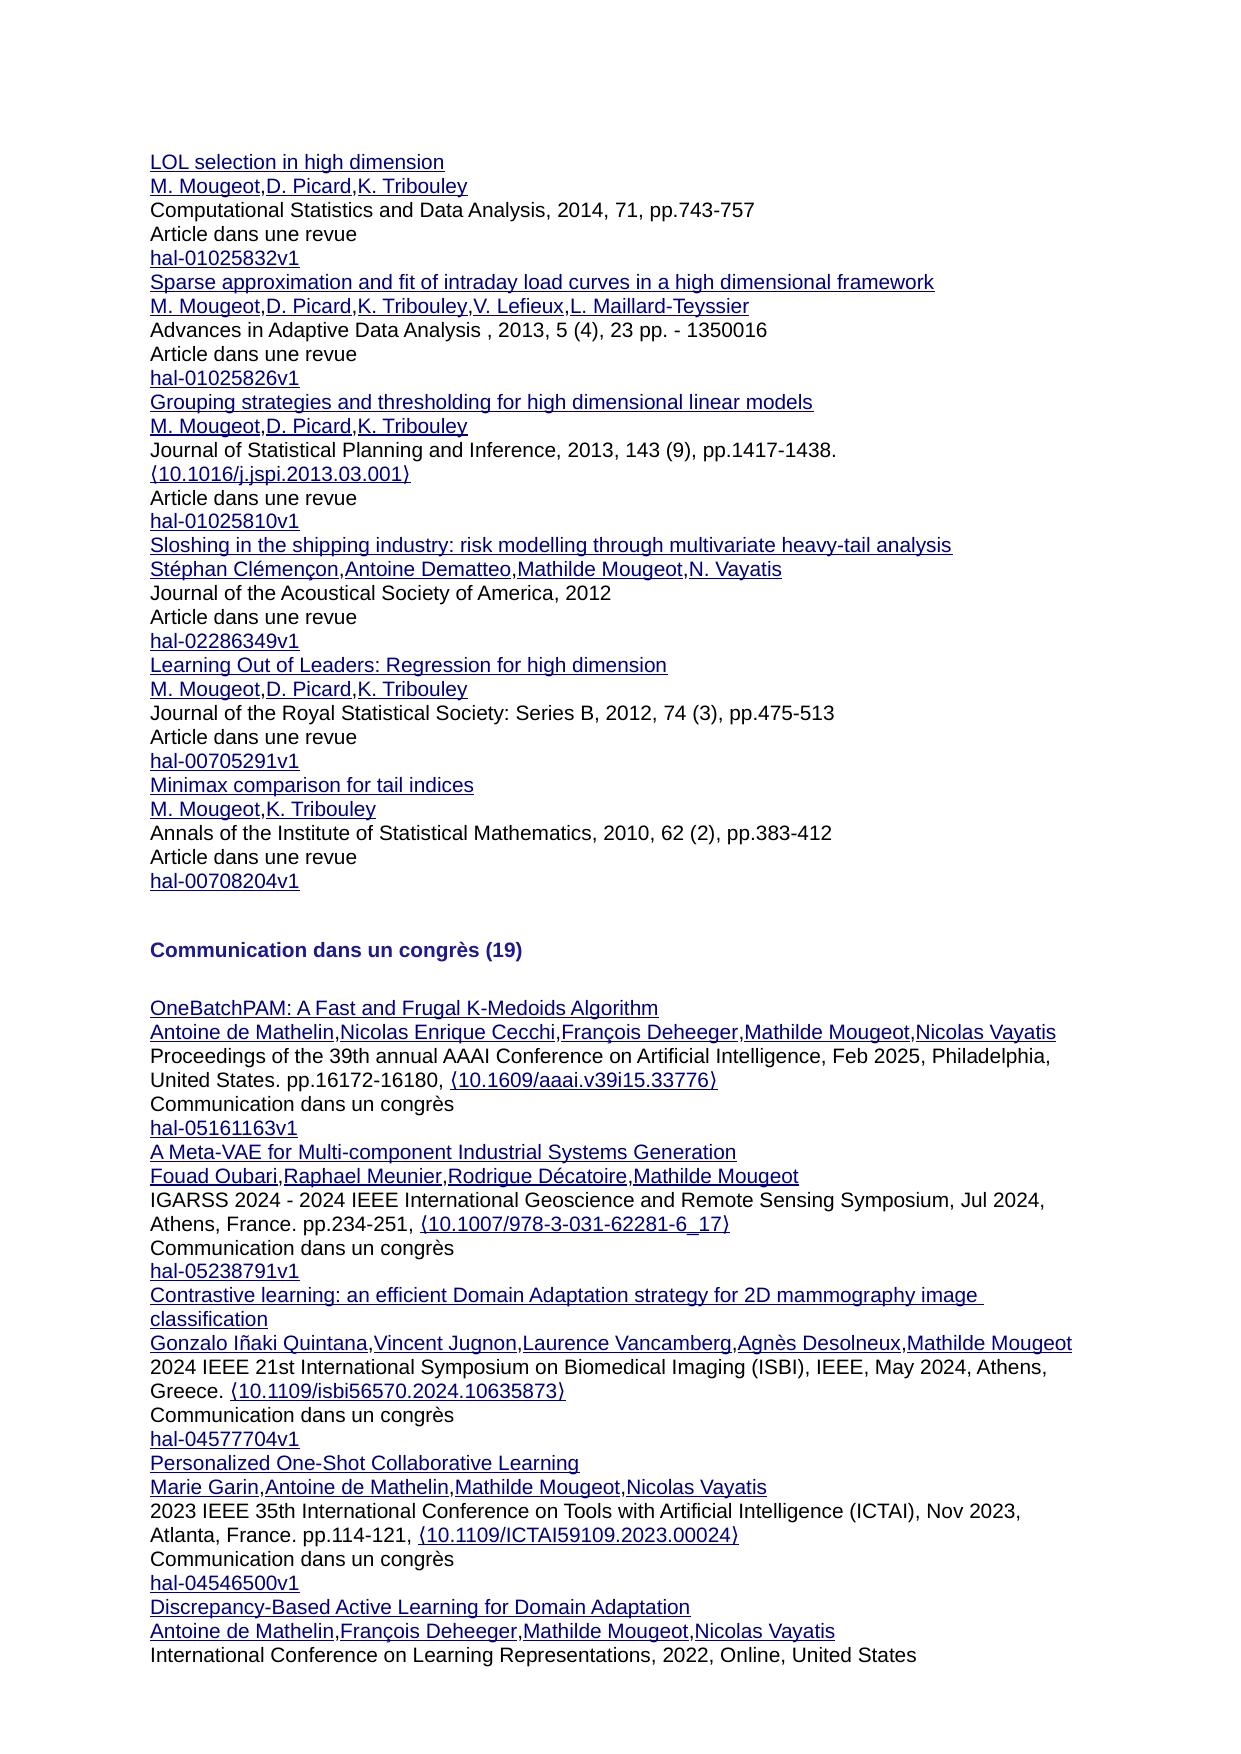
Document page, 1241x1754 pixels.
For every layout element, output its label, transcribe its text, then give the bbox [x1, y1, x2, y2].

table_cell Sparse approximation and fit of intraday load curves in a high dimensional framework M. Mougeot,D. Picard,K. Tribouley,V. Lefieux,L. Maillard-Teyssier Advances in Adaptive Data Analysis , 2013, 5 (4), 23 pp. - 1350016 Article dans une revue hal-01025826v1 [150, 270, 1090, 389]
table_cell Personalized One-Shot Collaborative Learning Marie Garin,Antoine de Mathelin,Mathilde Mougeot,Nicolas Vayatis 2023 IEEE 35th International Conference on Tools with Artificial Intelligence (ICTAI), Nov 2023, Atlanta, France. pp.114-121, ⟨10.1109/ICTAI59109.2023.00024⟩ Communication dans un congrès hal-04546500v1 [150, 1451, 1090, 1595]
table_cell Learning Out of Leaders: Regression for high dimension M. Mougeot,D. Picard,K. Tribouley Journal of the Royal Statistical Society: Series B, 2012, 74 (3), pp.475-513 Article dans une revue hal-00705291v1 [150, 653, 1090, 773]
table_cell Sloshing in the shipping industry: risk modelling through multivariate heavy-tail analysis Stéphan Clémençon,Antoine Dematteo,Mathilde Mougeot,N. Vayatis Journal of the Acoustical Society of America, 2012 Article dans une revue hal-02286349v1 [150, 533, 1090, 653]
subtitle Communication dans un congrès (19) [150, 937, 1090, 961]
table_cell Discrepancy-Based Active Learning for Domain Adaptation Antoine de Mathelin,François Deheeger,Mathilde Mougeot,Nicolas Vayatis International Conference on Learning Representations, 2022, Online, United States [150, 1595, 1090, 1667]
table_cell Minimax comparison for tail indices M. Mougeot,K. Tribouley Annals of the Institute of Statistical Mathematics, 2010, 62 (2), pp.383-412 Article dans une revue hal-00708204v1 [150, 773, 1090, 893]
table_cell Grouping strategies and thresholding for high dimensional linear models M. Mougeot,D. Picard,K. Tribouley Journal of Statistical Planning and Inference, 2013, 143 (9), pp.1417-1438. ⟨10.1016/j.jspi.2013.03.001⟩ Article dans une revue hal-01025810v1 [150, 390, 1090, 533]
table_header OneBatchPAM: A Fast and Frugal K-Medoids Algorithm Antoine de Mathelin,Nicolas Enrique Cecchi,François Deheeger,Mathilde Mougeot,Nicolas Vayatis Proceedings of the 39th annual AAAI Conference on Artificial Intelligence, Feb 2025, Philadelphia, United States. pp.16172-16180, ⟨10.1609/aaai.v39i15.33776⟩ Communication dans un congrès hal-05161163v1 [150, 996, 1090, 1139]
table_cell A Meta-VAE for Multi-component Industrial Systems Generation Fouad Oubari,Raphael Meunier,Rodrigue Décatoire,Mathilde Mougeot IGARSS 2024 - 2024 IEEE International Geoscience and Remote Sensing Symposium, Jul 2024, Athens, France. pp.234-251, ⟨10.1007/978-3-031-62281-6_17⟩ Communication dans un congrès hal-05238791v1 [150, 1140, 1090, 1283]
table_cell LOL selection in high dimension M. Mougeot,D. Picard,K. Tribouley Computational Statistics and Data Analysis, 2014, 71, pp.743-757 Article dans une revue hal-01025832v1 [150, 150, 1090, 270]
table_cell Contrastive learning: an efficient Domain Adaptation strategy for 2D mammography image classification Gonzalo Iñaki Quintana,Vincent Jugnon,Laurence Vancamberg,Agnès Desolneux,Mathilde Mougeot 2024 IEEE 21st International Symposium on Biomedical Imaging (ISBI), IEEE, May 2024, Athens, Greece. ⟨10.1109/isbi56570.2024.10635873⟩ Communication dans un congrès hal-04577704v1 [150, 1283, 1090, 1451]
